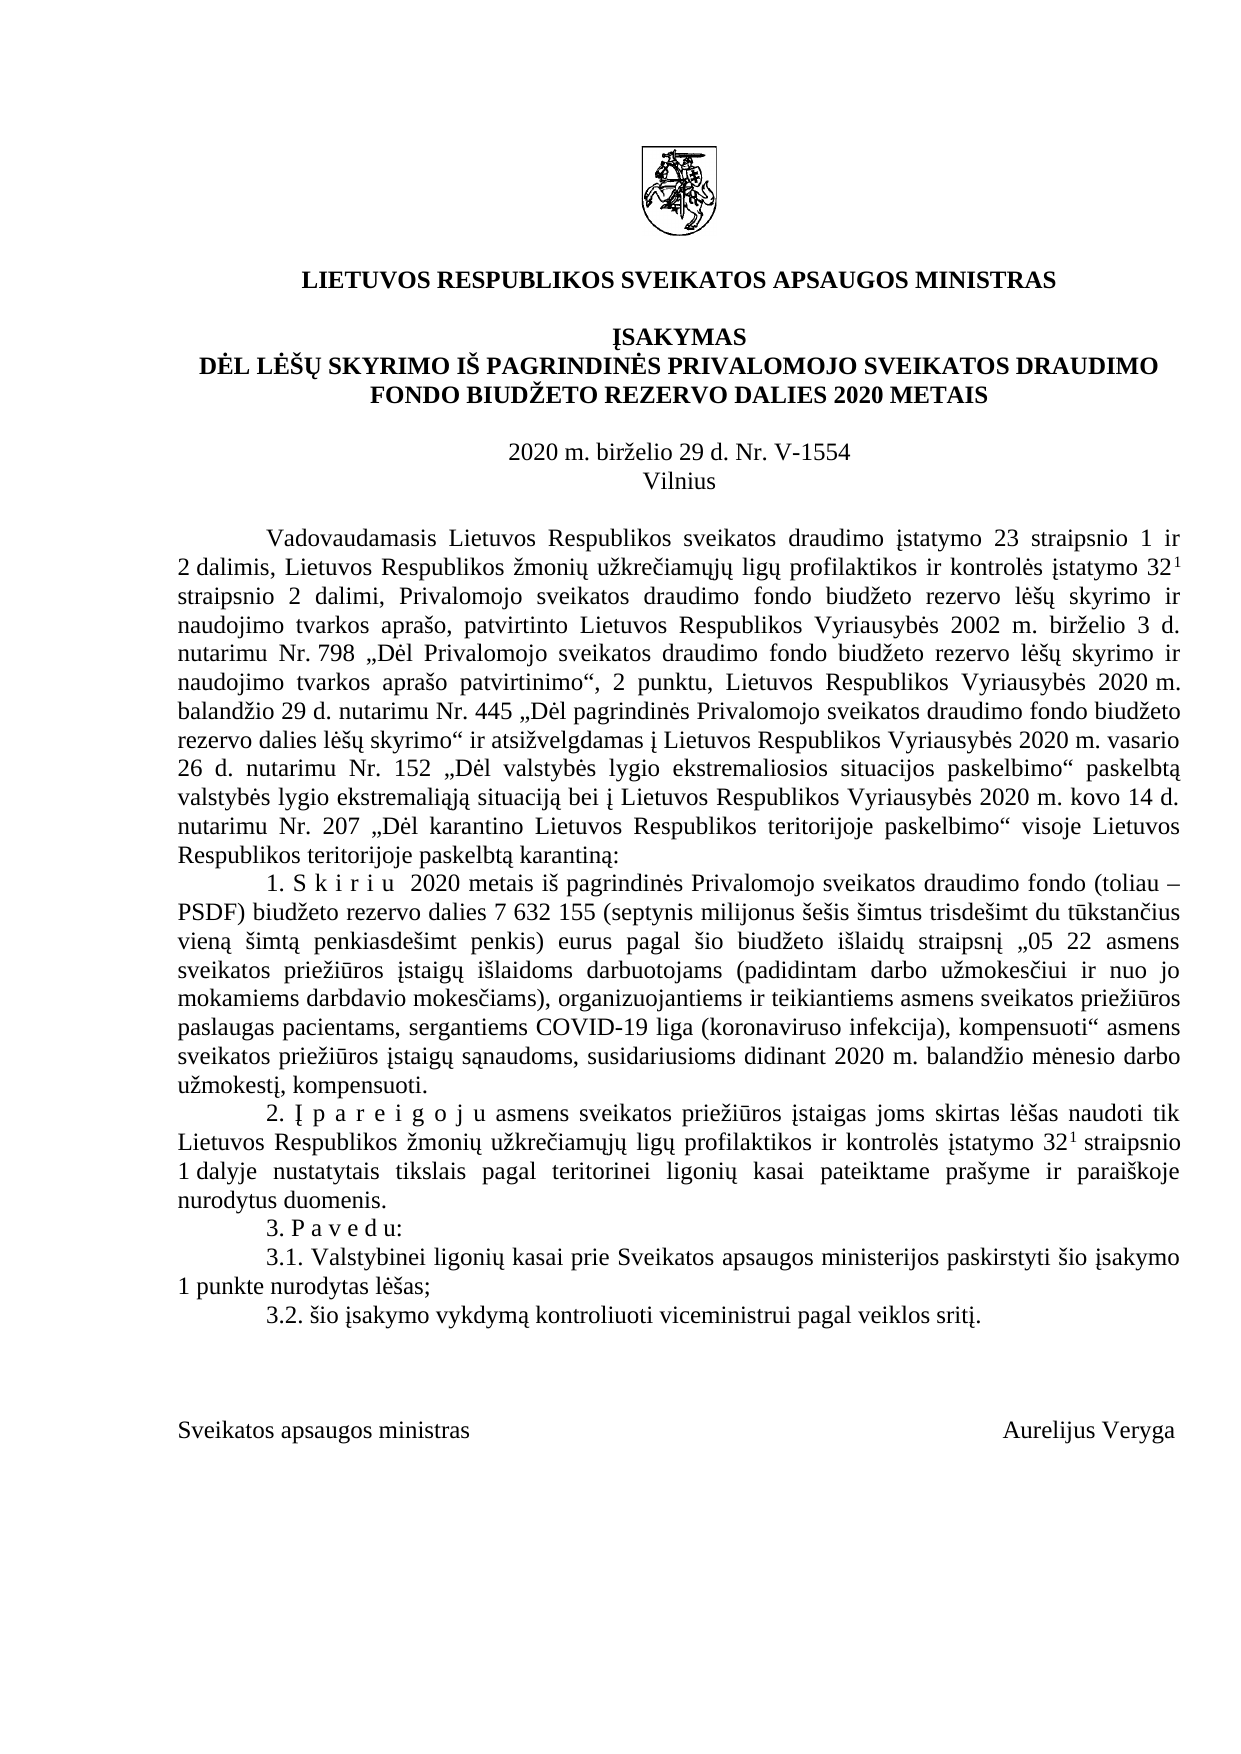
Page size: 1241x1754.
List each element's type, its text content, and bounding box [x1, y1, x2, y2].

text 3. P a v e d u: [177, 1213, 1181, 1242]
text 3.2. šio įsakymo vykdymą kontroliuoti viceministrui pagal veiklos sritį. [177, 1300, 1181, 1328]
text LIETUVOS RESPUBLIKOS SVEIKATOS APSAUGOS MINISTRAS [177, 265, 1181, 293]
text 3.1. Valstybinei ligonių kasai prie Sveikatos apsaugos ministerijos paskirstyti šio įsakymo 1 punkte nurodytas lėšas; [177, 1242, 1181, 1300]
text DĖL LĖŠŲ SKYRIMO IŠ PAGRINDINĖS PRIVALOMOJO SVEIKATOS DRAUDIMO FONDO BIUDŽETO REZERVO DALIES 2020 METAIS [177, 351, 1181, 408]
text 1. S k i r i u 2020 metais iš pagrindinės Privalomojo sveikatos draudimo fondo (toliau – PSDF) biudžeto rezervo dalies 7 632 155 (septynis milijonus šešis šimtus trisdešimt du tūkstančius vieną šimtą penkiasdešimt penkis) eurus pagal šio biudžeto išlaidų straipsnį „05 22 asmens sveikatos priežiūros įstaigų išlaidoms darbuotojams (padidintam darbo užmokesčiui ir nuo jo mokamiems darbdavio mokesčiams), organizuojantiems ir teikiantiems asmens sveikatos priežiūros paslaugas pacientams, sergantiems COVID-19 liga (koronaviruso infekcija), kompensuoti“ asmens sveikatos priežiūros įstaigų sąnaudoms, susidariusioms didinant 2020 m. balandžio mėnesio darbo užmokestį, kompensuoti. [177, 868, 1181, 1098]
text 2020 m. birželio 29 d. Nr. V-1554 [177, 437, 1181, 466]
text Vilnius [177, 466, 1181, 495]
text 2. Į p a r e i g o j u asmens sveikatos priežiūros įstaigas joms skirtas lėšas naudoti tik Lietuvos Respublikos žmonių užkrečiamųjų ligų profilaktikos ir kontrolės įstatymo 321 straipsnio 1 dalyje nustatytais tikslais pagal teritorinei ligonių kasai pateiktame prašyme ir paraiškoje nurodytus duomenis. [177, 1098, 1181, 1213]
text ĮSAKYMAS [177, 322, 1181, 351]
text Sveikatos apsaugos ministras Aurelijus Veryga [177, 1415, 1181, 1443]
text Vadovaudamasis Lietuvos Respublikos sveikatos draudimo įstatymo 23 straipsnio 1 ir 2 dalimis, Lietuvos Respublikos žmonių užkrečiamųjų ligų profilaktikos ir kontrolės įstatymo 321 straipsnio 2 dalimi, Privalomojo sveikatos draudimo fondo biudžeto rezervo lėšų skyrimo ir naudojimo tvarkos aprašo, patvirtinto Lietuvos Respublikos Vyriausybės 2002 m. birželio 3 d. nutarimu Nr. 798 „Dėl Privalomojo sveikatos draudimo fondo biudžeto rezervo lėšų skyrimo ir naudojimo tvarkos aprašo patvirtinimo“, 2 punktu, Lietuvos Respublikos Vyriausybės 2020 m. balandžio 29 d. nutarimu Nr. 445 „Dėl pagrindinės Privalomojo sveikatos draudimo fondo biudžeto rezervo dalies lėšų skyrimo“ ir atsižvelgdamas į Lietuvos Respublikos Vyriausybės 2020 m. vasario 26 d. nutarimu Nr. 152 „Dėl valstybės lygio ekstremaliosios situacijos paskelbimo“ paskelbtą valstybės lygio ekstremaliąją situaciją bei į Lietuvos Respublikos Vyriausybės 2020 m. kovo 14 d. nutarimu Nr. 207 „Dėl karantino Lietuvos Respublikos teritorijoje paskelbimo“ visoje Lietuvos Respublikos teritorijoje paskelbtą karantiną: [177, 523, 1181, 868]
